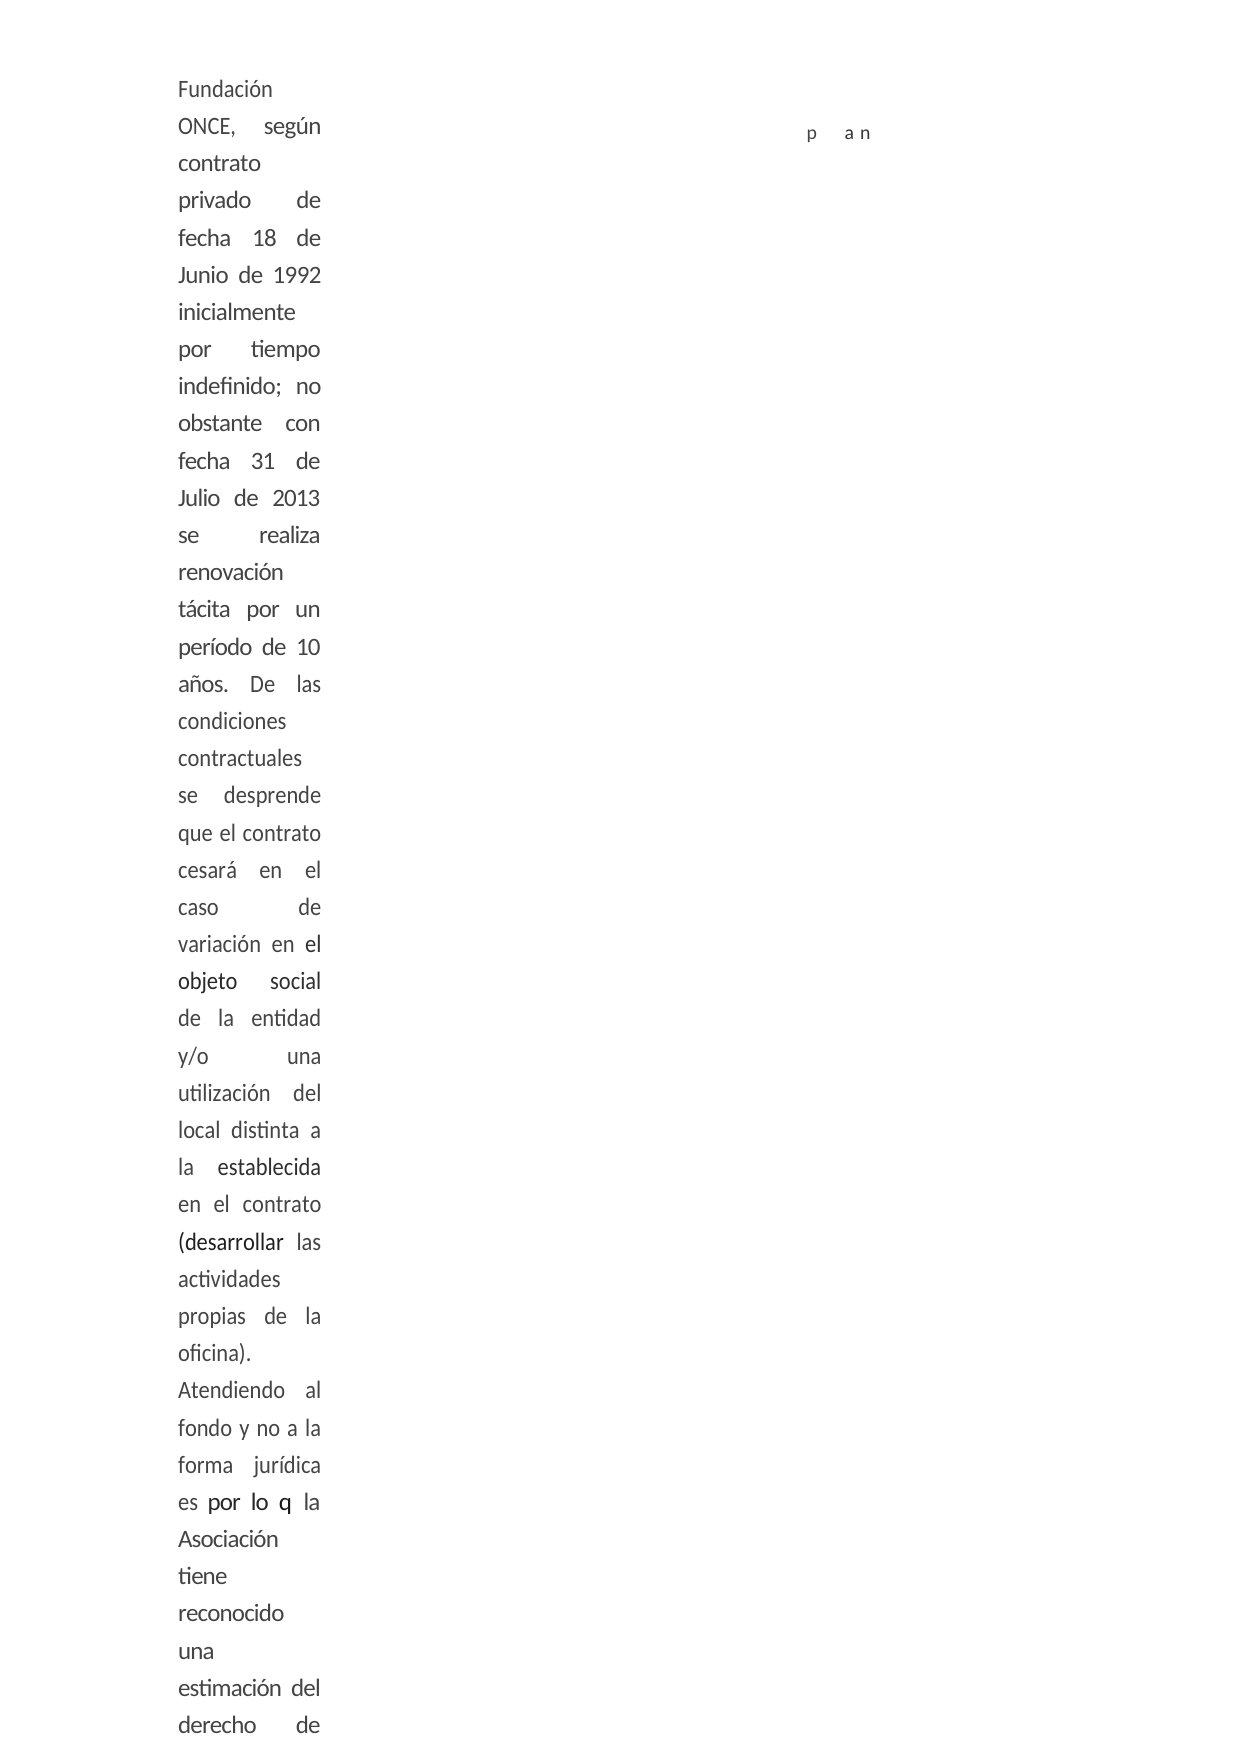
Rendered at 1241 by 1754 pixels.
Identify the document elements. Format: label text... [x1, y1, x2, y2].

text p a n [614, 120, 1064, 144]
text 17 [1194, 96, 1241, 119]
text La Asociación ubica sus oficinas en un local cedido gratuitamente por la Fundación ONCE, según contrato privado de fecha 18 de Junio de 1992 inicialmente por tiempo indefinido; no obstante con fecha 31 de Julio de 2013 se realiza renovación tácita por un período de 10 años. De las condiciones contractuales se desprende que el contrato cesará en el caso de variación en el objeto social de la entidad y/o una utilización del local distinta a la establecida en el contrato (desarrollar las actividades propias de la oficina). Atendiendo al fondo y no a la forma jurídica es por lo q la Asociación tiene reconocido una estimación del derecho de uso del local cedido por Funda E en base a la duración del contrato. [178, 73, 321, 1740]
